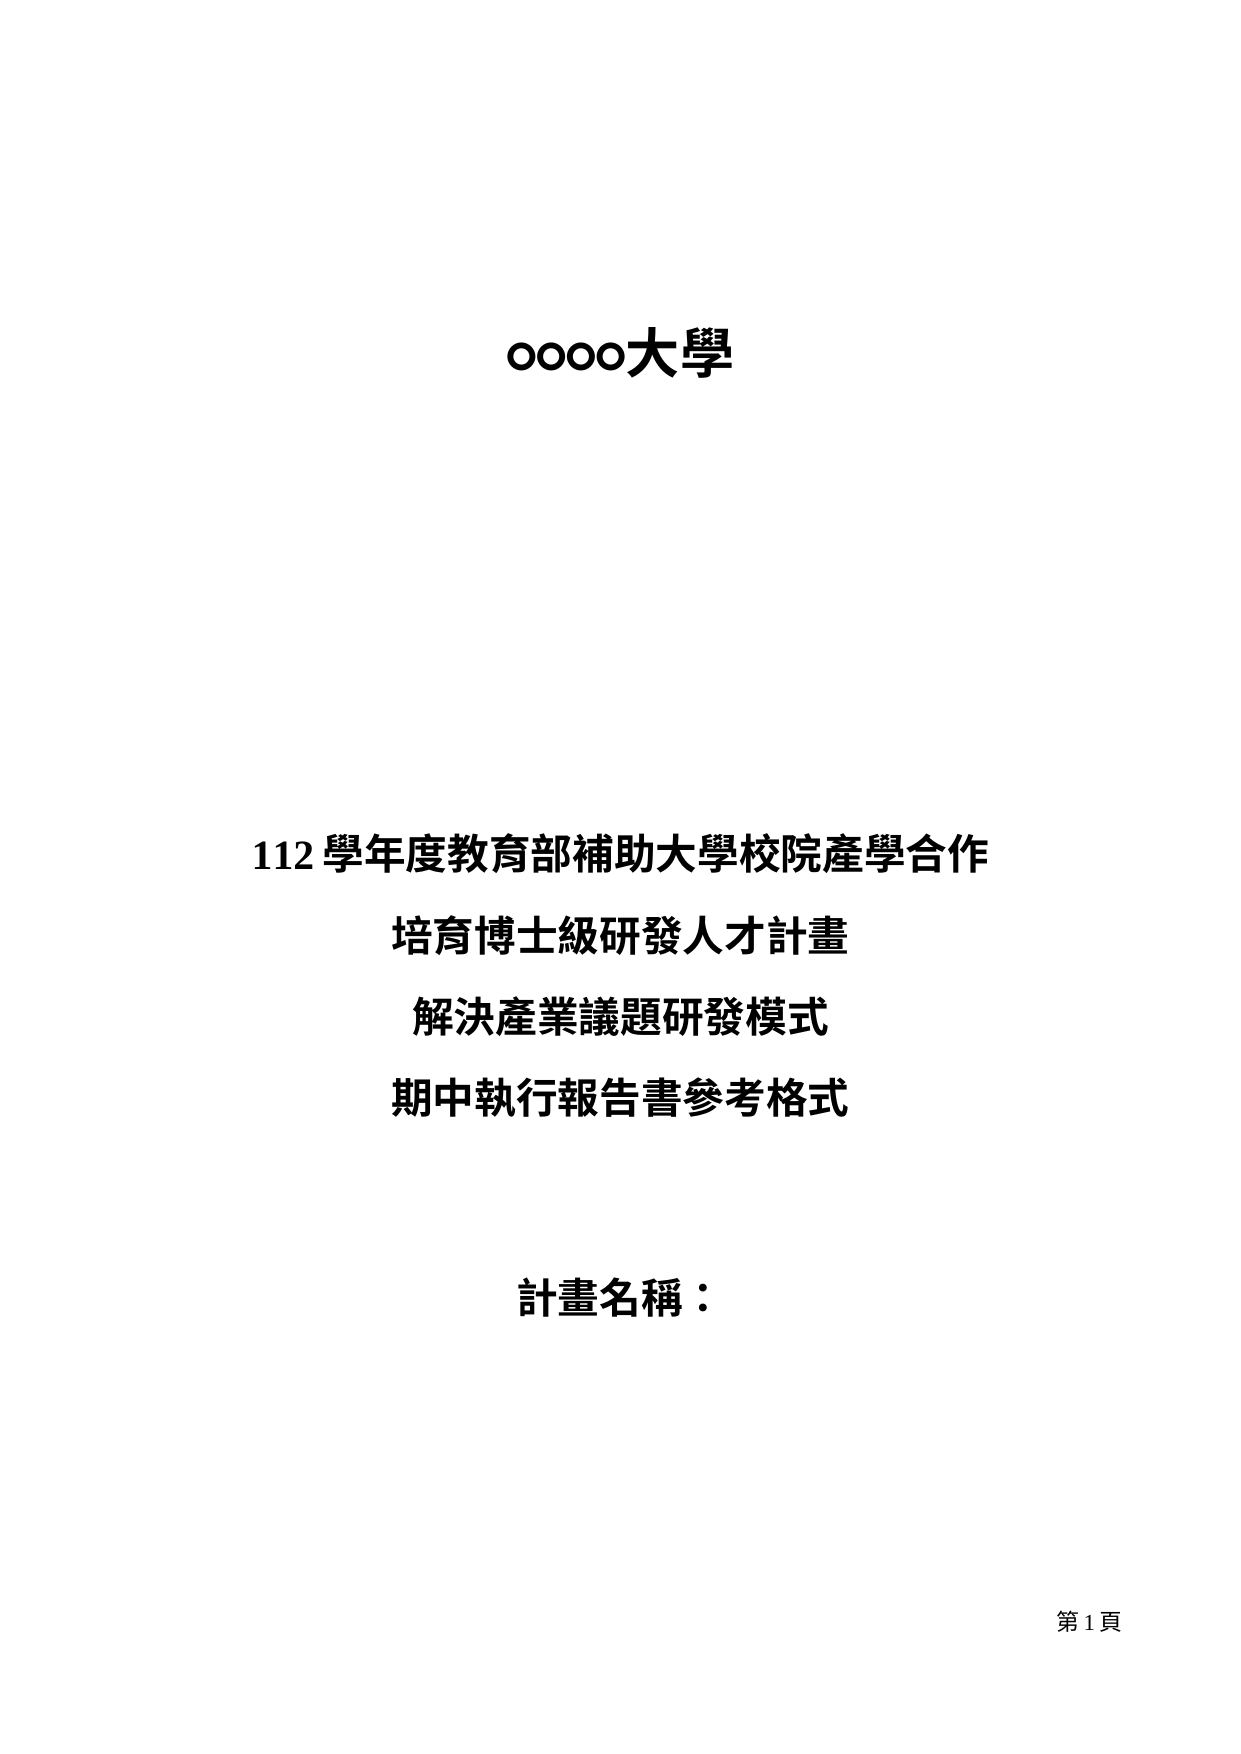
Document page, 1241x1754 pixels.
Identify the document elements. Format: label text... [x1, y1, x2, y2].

text ○○○○大學 [118, 277, 1122, 402]
text 解決產業議題研發模式 [118, 972, 1122, 1035]
text 計畫名稱： [118, 1254, 1122, 1316]
text 112學年度教育部補助大學校院產學合作 [118, 810, 1122, 872]
text 期中執行報告書參考格式 [118, 1054, 1122, 1116]
text 培育博士級研發人才計畫 [118, 891, 1122, 954]
